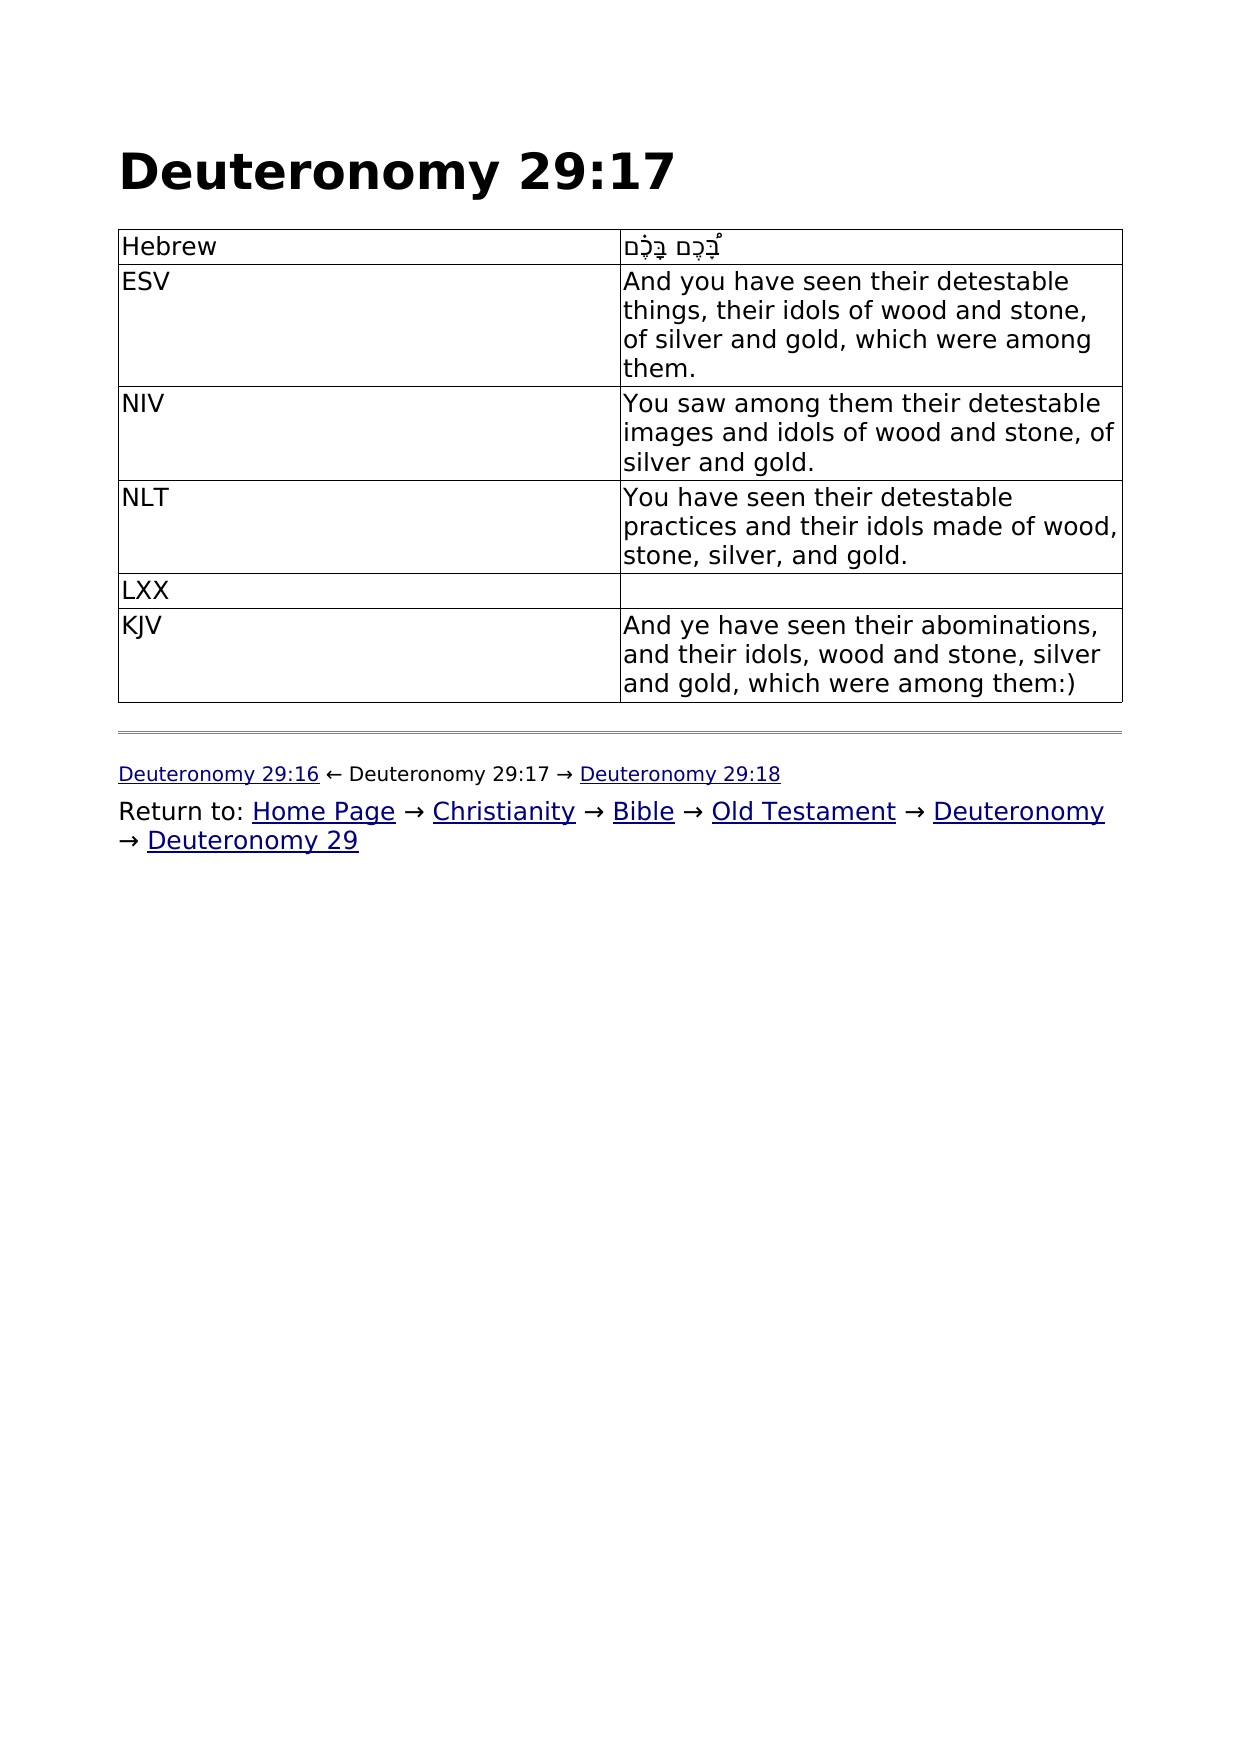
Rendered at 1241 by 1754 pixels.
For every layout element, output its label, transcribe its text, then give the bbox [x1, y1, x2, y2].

table_cell LXX [119, 574, 620, 608]
table_cell NIV [119, 387, 620, 480]
table_header Hebrew [119, 230, 620, 264]
table_cell You have seen their detestable practices and their idols made of wood, stone, silver, and gold. [621, 481, 1122, 573]
text Return to: Home Page → Christianity → Bible → Old Testament → Deuteronomy → Deuteronomy 29 [118, 797, 1122, 855]
table_cell KJV [119, 609, 620, 702]
table_cell And you have seen their detestable things, their idols of wood and stone, of silver and gold, which were among them. [621, 265, 1122, 386]
table_cell You saw among them their detestable images and idols of wood and stone, of silver and gold. [621, 387, 1122, 480]
subtitle Deuteronomy 29:17 [118, 143, 1122, 201]
table_cell And ye have seen their abominations, and their idols, wood and stone, silver and gold, which were among them:) [621, 609, 1122, 702]
table_header בָּ֠כֶם בָּכֶ֗ם [621, 230, 1122, 264]
table_cell [621, 574, 1122, 608]
text Deuteronomy 29:16 ← Deuteronomy 29:17 → Deuteronomy 29:18 [118, 763, 1122, 797]
table_cell ESV [119, 265, 620, 386]
table_cell NLT [119, 481, 620, 573]
